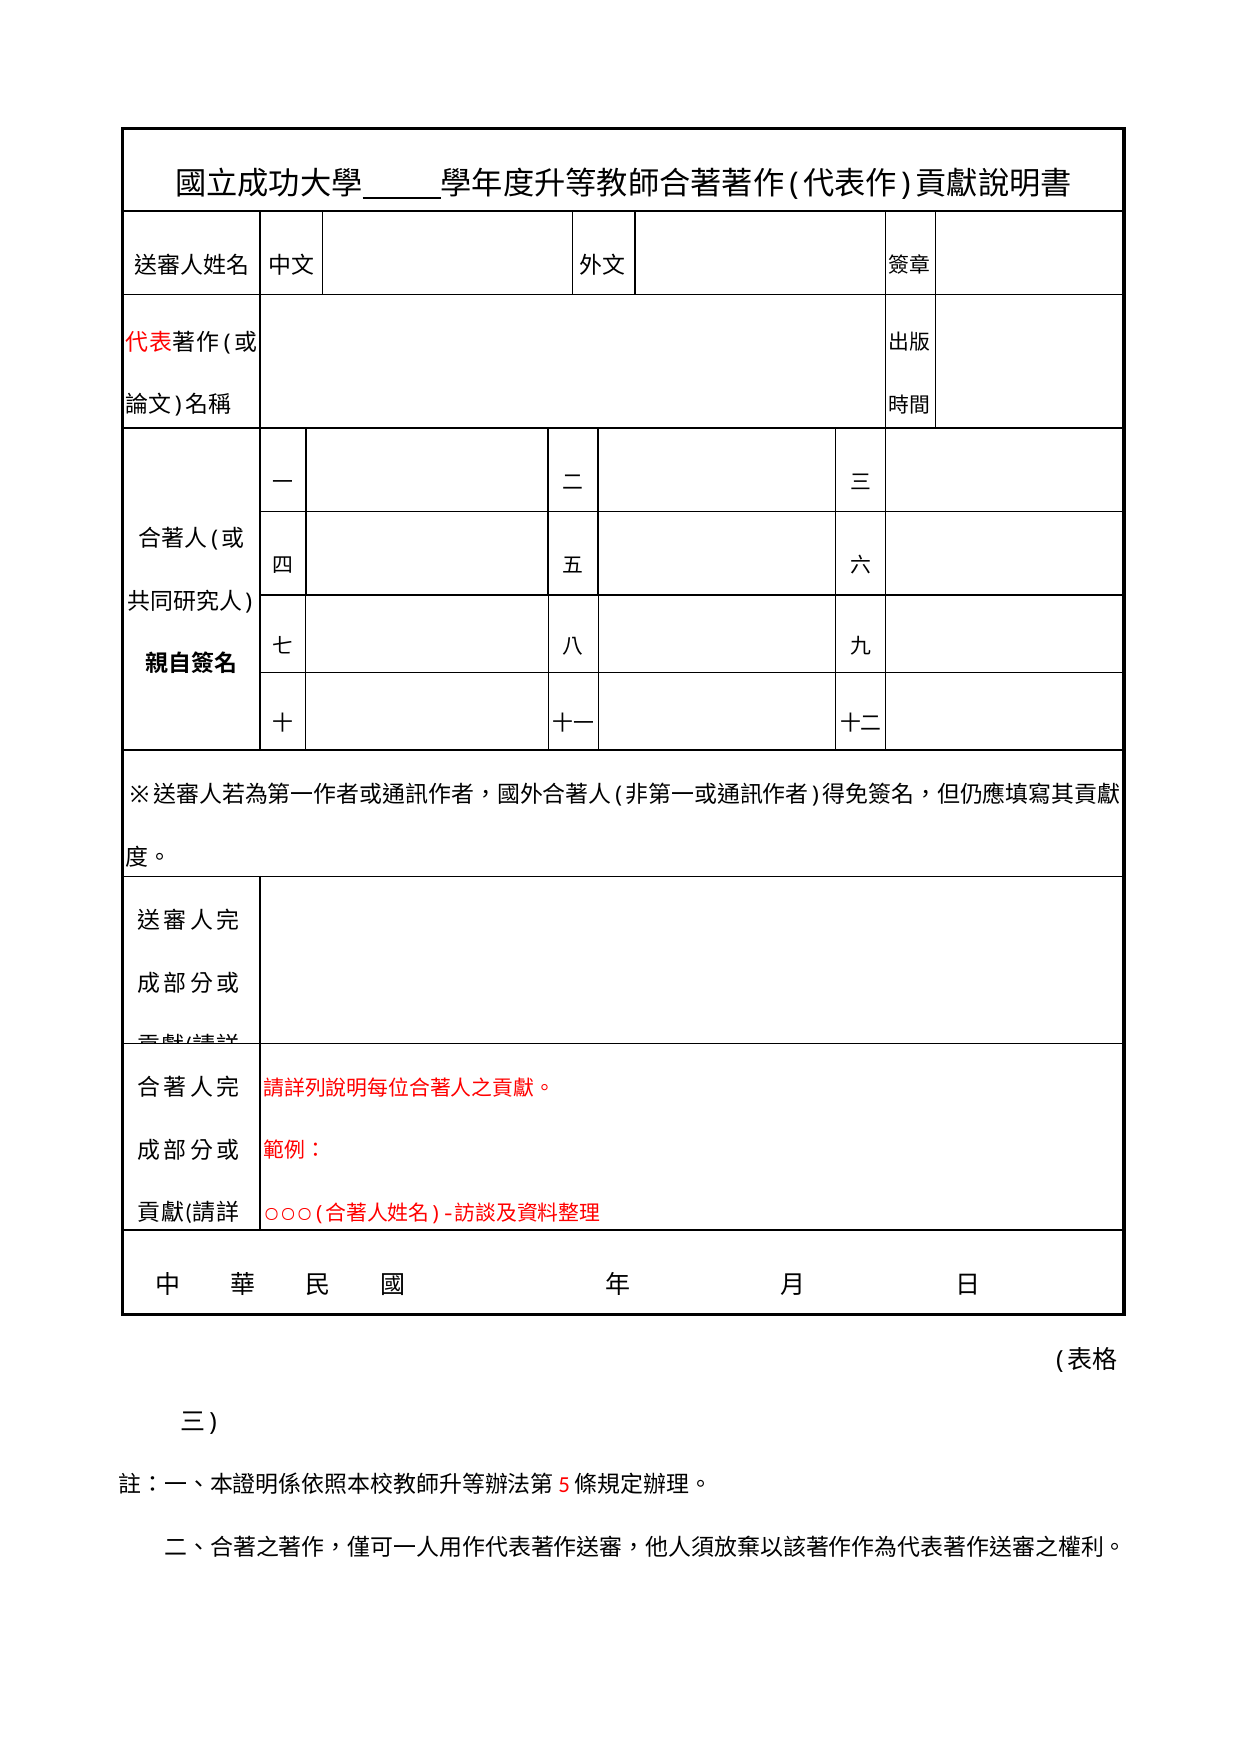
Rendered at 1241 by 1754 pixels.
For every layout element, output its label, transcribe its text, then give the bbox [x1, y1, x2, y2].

table_cell 四 [261, 512, 305, 594]
table_cell 一 [261, 429, 305, 511]
table_cell [636, 212, 885, 294]
table_cell 外文 [573, 212, 634, 294]
table_cell 送審人完成部分或貢獻(請詳列) % [124, 877, 259, 1043]
table_cell [261, 877, 1122, 1043]
table_cell 簽章 [886, 212, 935, 294]
table_cell 九 [836, 596, 885, 672]
table_cell [599, 429, 835, 511]
table_cell [323, 212, 572, 294]
table_cell 代表著作(或論文)名稱 [124, 295, 259, 427]
table_cell [307, 429, 547, 511]
table_header 國立成功大學 學年度升等教師合著著作(代表作)貢獻說明書 [124, 130, 1122, 210]
table_cell 七 [261, 596, 305, 672]
table_cell 中 華 民 國 年 月 日 [124, 1231, 1122, 1313]
table_cell [306, 596, 548, 672]
table_cell 八 [549, 596, 598, 672]
table_cell [886, 512, 1122, 594]
table_cell 出版 時間 [886, 295, 935, 427]
table_cell [307, 512, 547, 594]
text 二、合著之著作，僅可一人用作代表著作送審，他人須放棄以該著作作為代表著作送審之權利。 [164, 1503, 1159, 1566]
text (表格三) [156, 1316, 1122, 1441]
table_cell 請詳列說明每位合著人之貢獻。 範例： (合著人姓名)-訪談及資料整理 [261, 1044, 1122, 1229]
table_cell 十二 [836, 673, 885, 749]
table_cell 六 [836, 512, 885, 594]
table_cell [599, 596, 835, 672]
table_cell ※送審人若為第一作者或通訊作者，國外合著人(非第一或通訊作者)得免簽名，但仍應填寫其貢獻度。 [124, 751, 1122, 876]
table_cell [886, 673, 1122, 749]
table_cell 二 [549, 429, 597, 511]
table_cell 合著人完成部分或貢獻(請詳列) % [124, 1044, 259, 1229]
table_cell [306, 673, 548, 749]
table_cell 十 [261, 673, 305, 749]
table_cell [936, 212, 1122, 294]
table_cell [886, 596, 1122, 672]
table_cell 十一 [549, 673, 598, 749]
table_cell [261, 295, 885, 427]
table_cell 五 [549, 512, 597, 594]
table_cell [886, 429, 1122, 511]
table_cell 三 [836, 429, 885, 511]
table_cell [936, 295, 1122, 427]
table_cell [599, 512, 835, 594]
text 註：一、本證明係依照本校教師升等辦法第5條規定辦理。 [118, 1441, 1122, 1503]
table_cell 送審人姓名 [124, 212, 259, 294]
table_cell 中文 [261, 212, 322, 294]
table_cell 合著人(或 共同研究人) 親自簽名 [124, 429, 259, 749]
table_cell [599, 673, 835, 749]
